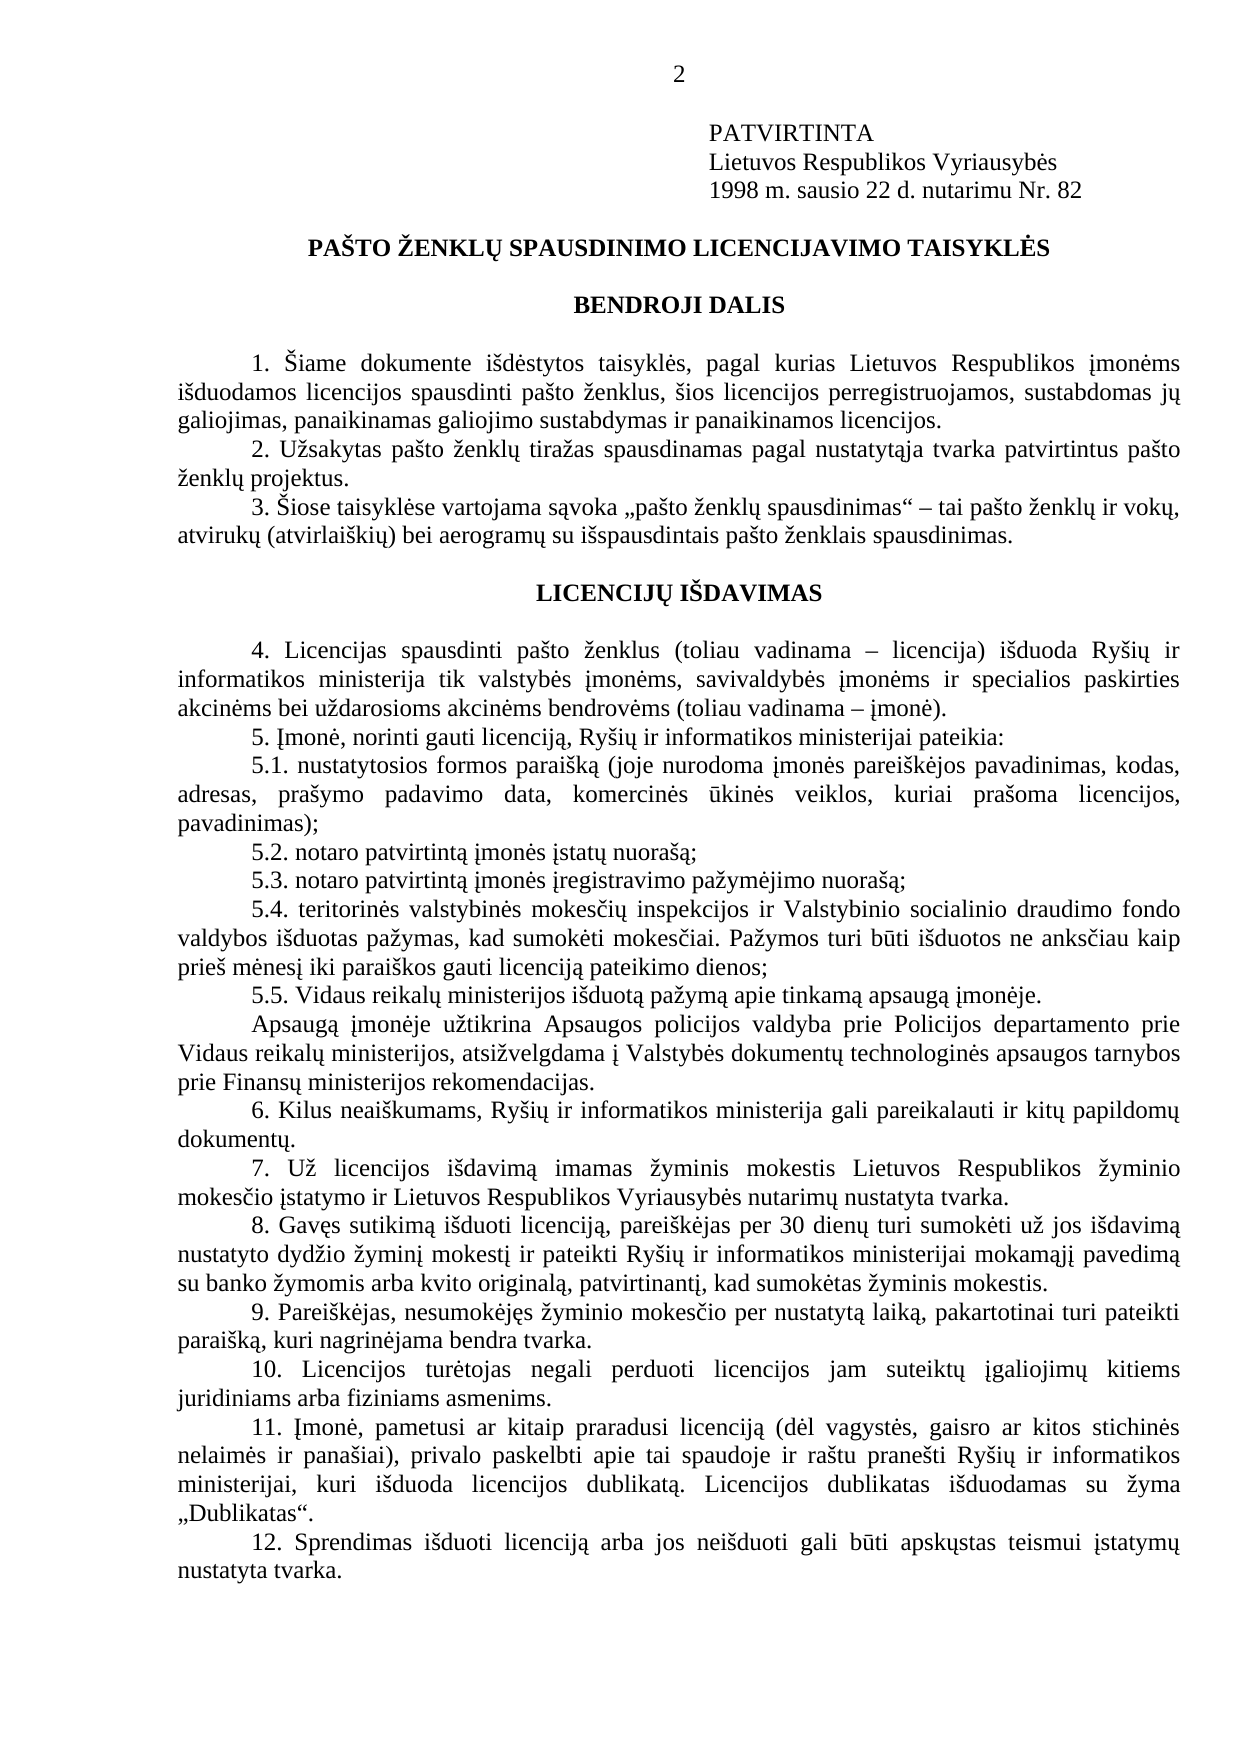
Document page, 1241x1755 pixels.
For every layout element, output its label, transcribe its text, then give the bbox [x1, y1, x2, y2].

text BENDROJI DALIS [177, 291, 1181, 319]
text Apsaugą įmonėje užtikrina Apsaugos policijos valdyba prie Policijos departamento prie Vidaus reikalų ministerijos, atsižvelgdama į Valstybės dokumentų technologinės apsaugos tarnybos prie Finansų ministerijos rekomendacijas. [177, 1009, 1181, 1096]
text 9. Pareiškėjas, nesumokėjęs žyminio mokesčio per nustatytą laiką, pakartotinai turi pateikti paraišką, kuri nagrinėjama bendra tvarka. [177, 1297, 1181, 1354]
text 5.1. nustatytosios formos paraišką (joje nurodoma įmonės pareiškėjos pavadinimas, kodas, adresas, prašymo padavimo data, komercinės ūkinės veiklos, kuriai prašoma licencijos, pavadinimas); [177, 751, 1181, 837]
text 1. Šiame dokumente išdėstytos taisyklės, pagal kurias Lietuvos Respublikos įmonėms išduodamos licencijos spausdinti pašto ženklus, šios licencijos perregistruojamos, sustabdomas jų galiojimas, panaikinamas galiojimo sustabdymas ir panaikinamos licencijos. [177, 348, 1181, 434]
text 5.2. notaro patvirtintą įmonės įstatų nuorašą; [177, 837, 1181, 866]
text 1998 m. sausio 22 d. nutarimu Nr. 82 [177, 176, 1181, 204]
text Lietuvos Respublikos Vyriausybės [177, 147, 1181, 176]
text 8. Gavęs sutikimą išduoti licenciją, pareiškėjas per 30 dienų turi sumokėti už jos išdavimą nustatyto dydžio žyminį mokestį ir pateikti Ryšių ir informatikos ministerijai mokamąjį pavedimą su banko žymomis arba kvito originalą, patvirtinantį, kad sumokėtas žyminis mokestis. [177, 1211, 1181, 1297]
text 2. Užsakytas pašto ženklų tiražas spausdinamas pagal nustatytąja tvarka patvirtintus pašto ženklų projektus. [177, 434, 1181, 492]
text 5. Įmonė, norinti gauti licenciją, Ryšių ir informatikos ministerijai pateikia: [177, 722, 1181, 751]
text 7. Už licencijos išdavimą imamas žyminis mokestis Lietuvos Respublikos žyminio mokesčio įstatymo ir Lietuvos Respublikos Vyriausybės nutarimų nustatyta tvarka. [177, 1153, 1181, 1211]
text LICENCIJŲ IŠDAVIMAS [177, 578, 1181, 607]
text 5.4. teritorinės valstybinės mokesčių inspekcijos ir Valstybinio socialinio draudimo fondo valdybos išduotas pažymas, kad sumokėti mokesčiai. Pažymos turi būti išduotos ne anksčiau kaip prieš mėnesį iki paraiškos gauti licenciją pateikimo dienos; [177, 894, 1181, 981]
text 11. Įmonė, pametusi ar kitaip praradusi licenciją (dėl vagystės, gaisro ar kitos stichinės nelaimės ir panašiai), privalo paskelbti apie tai spaudoje ir raštu pranešti Ryšių ir informatikos ministerijai, kuri išduoda licencijos dublikatą. Licencijos dublikatas išduodamas su žyma „Dublikatas“. [177, 1412, 1181, 1527]
text 3. Šiose taisyklėse vartojama sąvoka „pašto ženklų spausdinimas“ – tai pašto ženklų ir vokų, atvirukų (atvirlaiškių) bei aerogramų su išspausdintais pašto ženklais spausdinimas. [177, 492, 1181, 549]
text 10. Licencijos turėtojas negali perduoti licencijos jam suteiktų įgaliojimų kitiems juridiniams arba fiziniams asmenims. [177, 1354, 1181, 1412]
text PAŠTO ŽENKLŲ SPAUSDINIMO LICENCIJAVIMO TAISYKLĖS [177, 233, 1181, 262]
text 4. Licencijas spausdinti pašto ženklus (toliau vadinama – licencija) išduoda Ryšių ir informatikos ministerija tik valstybės įmonėms, savivaldybės įmonėms ir specialios paskirties akcinėms bei uždarosioms akcinėms bendrovėms (toliau vadinama – įmonė). [177, 636, 1181, 722]
text 5.5. Vidaus reikalų ministerijos išduotą pažymą apie tinkamą apsaugą įmonėje. [177, 981, 1181, 1009]
text PATVIRTINTA [177, 118, 1181, 147]
text 6. Kilus neaiškumams, Ryšių ir informatikos ministerija gali pareikalauti ir kitų papildomų dokumentų. [177, 1096, 1181, 1153]
text 5.3. notaro patvirtintą įmonės įregistravimo pažymėjimo nuorašą; [177, 866, 1181, 894]
text 12. Sprendimas išduoti licenciją arba jos neišduoti gali būti apskųstas teismui įstatymų nustatyta tvarka. [177, 1527, 1181, 1584]
